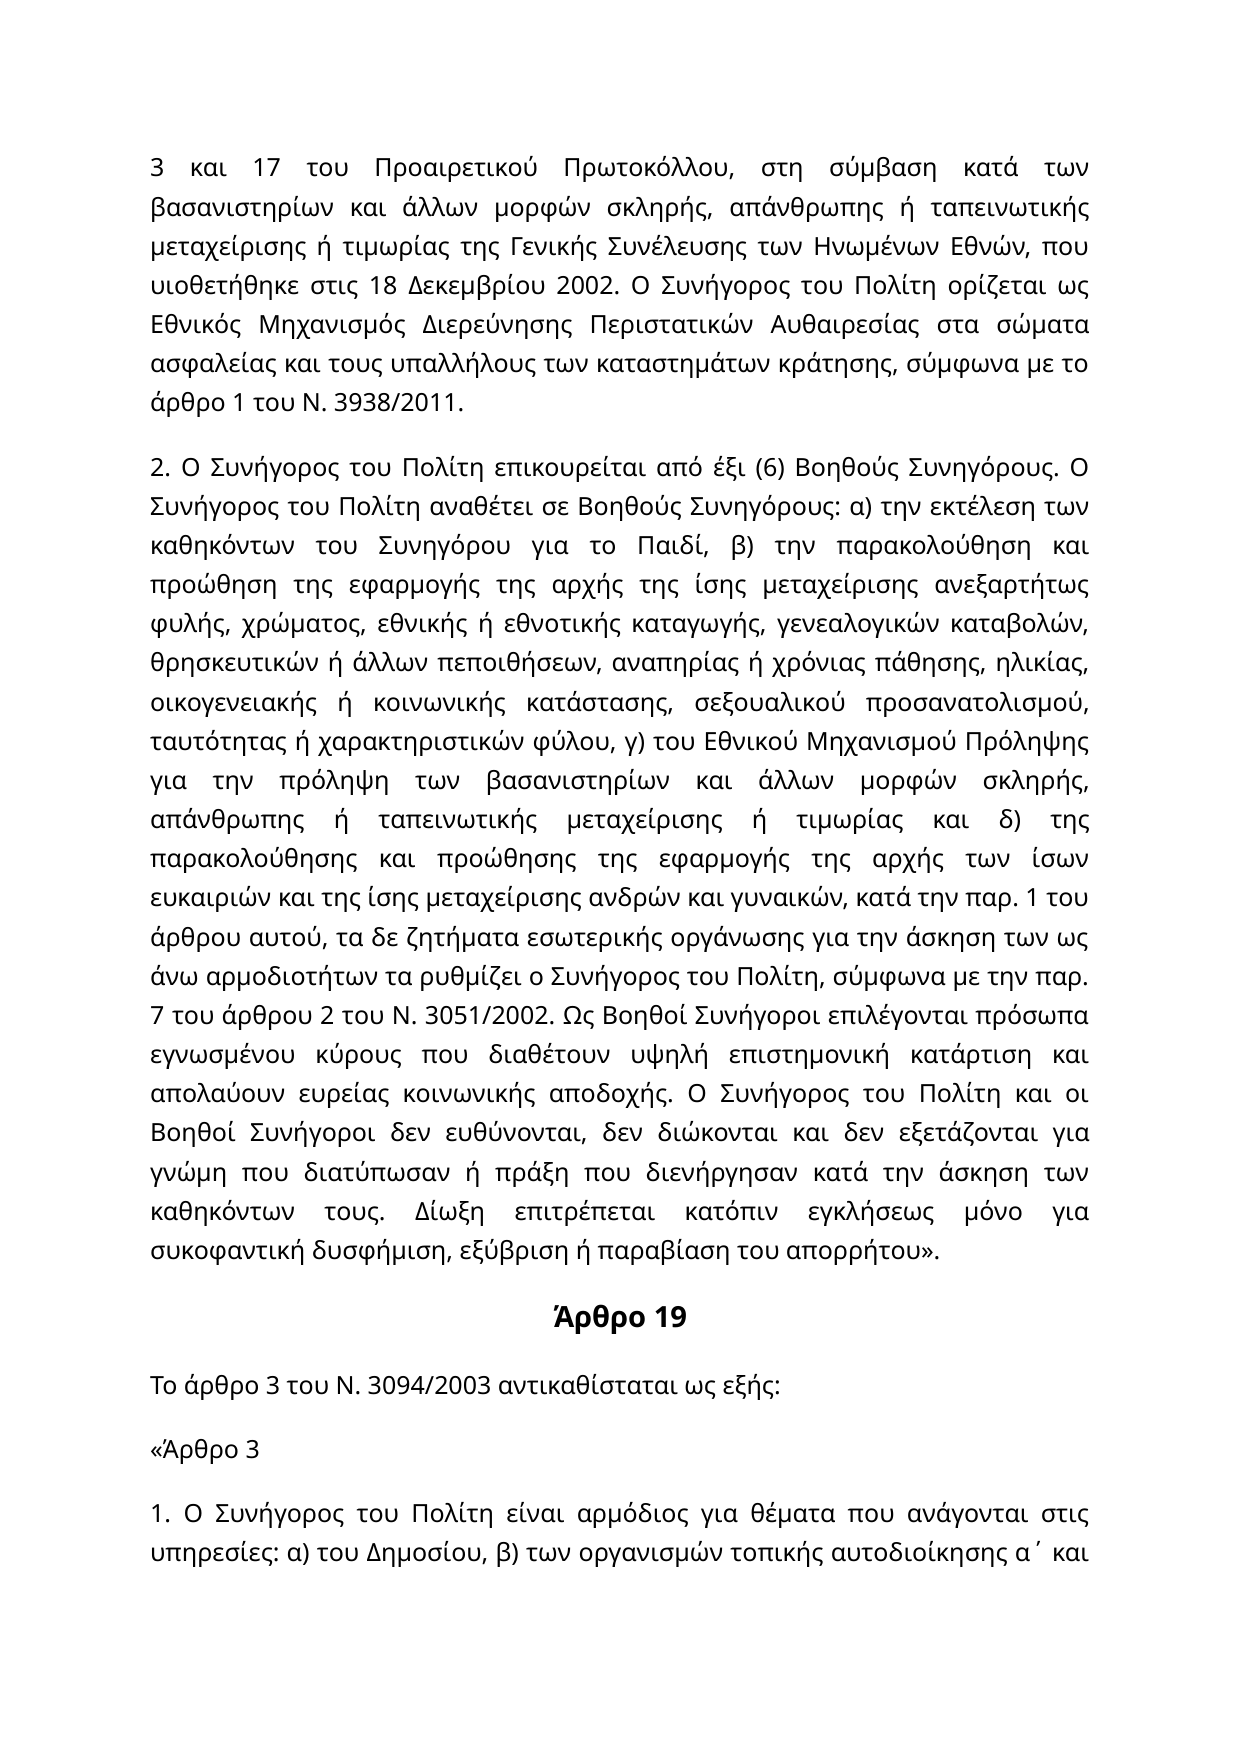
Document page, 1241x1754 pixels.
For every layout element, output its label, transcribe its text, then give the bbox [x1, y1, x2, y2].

text 3 και 17 του Προαιρετικού Πρωτοκόλλου, στη σύμβαση κατά των βασανιστηρίων και άλλων μορφών σκληρής, απάνθρωπης ή ταπεινωτικής μεταχείρισης ή τιμωρίας της Γενικής Συνέλευσης των Ηνωμένων Εθνών, που υιοθετήθηκε στις 18 Δεκεμβρίου 2002. Ο Συνήγορος του Πολίτη ορίζεται ως Εθνικός Μηχανισμός Διερεύνησης Περιστατικών Αυθαιρεσίας στα σώματα ασφαλείας και τους υπαλλήλους των καταστημάτων κράτησης, σύμφωνα με το άρθρο 1 του N. 3938/2011. [150, 150, 1090, 419]
text 2. Ο Συνήγορος του Πολίτη επικουρείται από έξι (6) Βοηθούς Συνηγόρους. Ο Συνήγορος του Πολίτη αναθέτει σε Βοηθούς Συνηγόρους: α) την εκτέλεση των καθηκόντων του Συνηγόρου για το Παιδί, β) την παρακολούθηση και προώθηση της εφαρμογής της αρχής της ίσης μεταχείρισης ανεξαρτήτως φυλής, χρώματος, εθνικής ή εθνοτικής καταγωγής, γενεαλογικών καταβολών, θρησκευτικών ή άλλων πεποιθήσεων, αναπηρίας ή χρόνιας πάθησης, ηλικίας, οικογενειακής ή κοινωνικής κατάστασης, σεξουαλικού προσανατολισμού, ταυτότητας ή χαρακτηριστικών φύλου, γ) του Εθνικού Μηχανισμού Πρόληψης για την πρόληψη των βασανιστηρίων και άλλων μορφών σκληρής, απάνθρωπης ή ταπεινωτικής μεταχείρισης ή τιμωρίας και δ) της παρακολούθησης και προώθησης της εφαρμογής της αρχής των ίσων ευκαιριών και της ίσης μεταχείρισης ανδρών και γυναικών, κατά την παρ. 1 του άρθρου αυτού, τα δε ζητήματα εσωτερικής οργάνωσης για την άσκηση των ως άνω αρμοδιοτήτων τα ρυθμίζει ο Συνήγορος του Πολίτη, σύμφωνα με την παρ. 7 του άρθρου 2 του N. 3051/2002. Ως Βοηθοί Συνήγοροι επιλέγονται πρόσωπα εγνωσμένου κύρους που διαθέτουν υψηλή επιστημονική κατάρτιση και απολαύουν ευρείας κοινωνικής αποδοχής. Ο Συνήγορος του Πολίτη και οι Βοηθοί Συνήγοροι δεν ευθύνονται, δεν διώκονται και δεν εξετάζονται για γνώμη που διατύπωσαν ή πράξη που διενήργησαν κατά την άσκηση των καθηκόντων τους. Δίωξη επιτρέπεται κατόπιν εγκλήσεως μόνο για συκοφαντική δυσφήμιση, εξύβριση ή παραβίαση του απορρήτου». [150, 449, 1090, 1267]
text Το άρθρο 3 του N. 3094/2003 αντικαθίσταται ως εξής: [150, 1367, 1090, 1401]
text 1. Ο Συνήγορος του Πολίτη είναι αρμόδιος για θέματα που ανάγονται στις υπηρεσίες: α) του Δημοσίου, β) των οργανισμών τοπικής αυτοδιοίκησης α΄ και [150, 1496, 1090, 1569]
text «Άρθρο 3 [150, 1431, 1090, 1466]
subtitle Άρθρο 19 [150, 1297, 1090, 1336]
